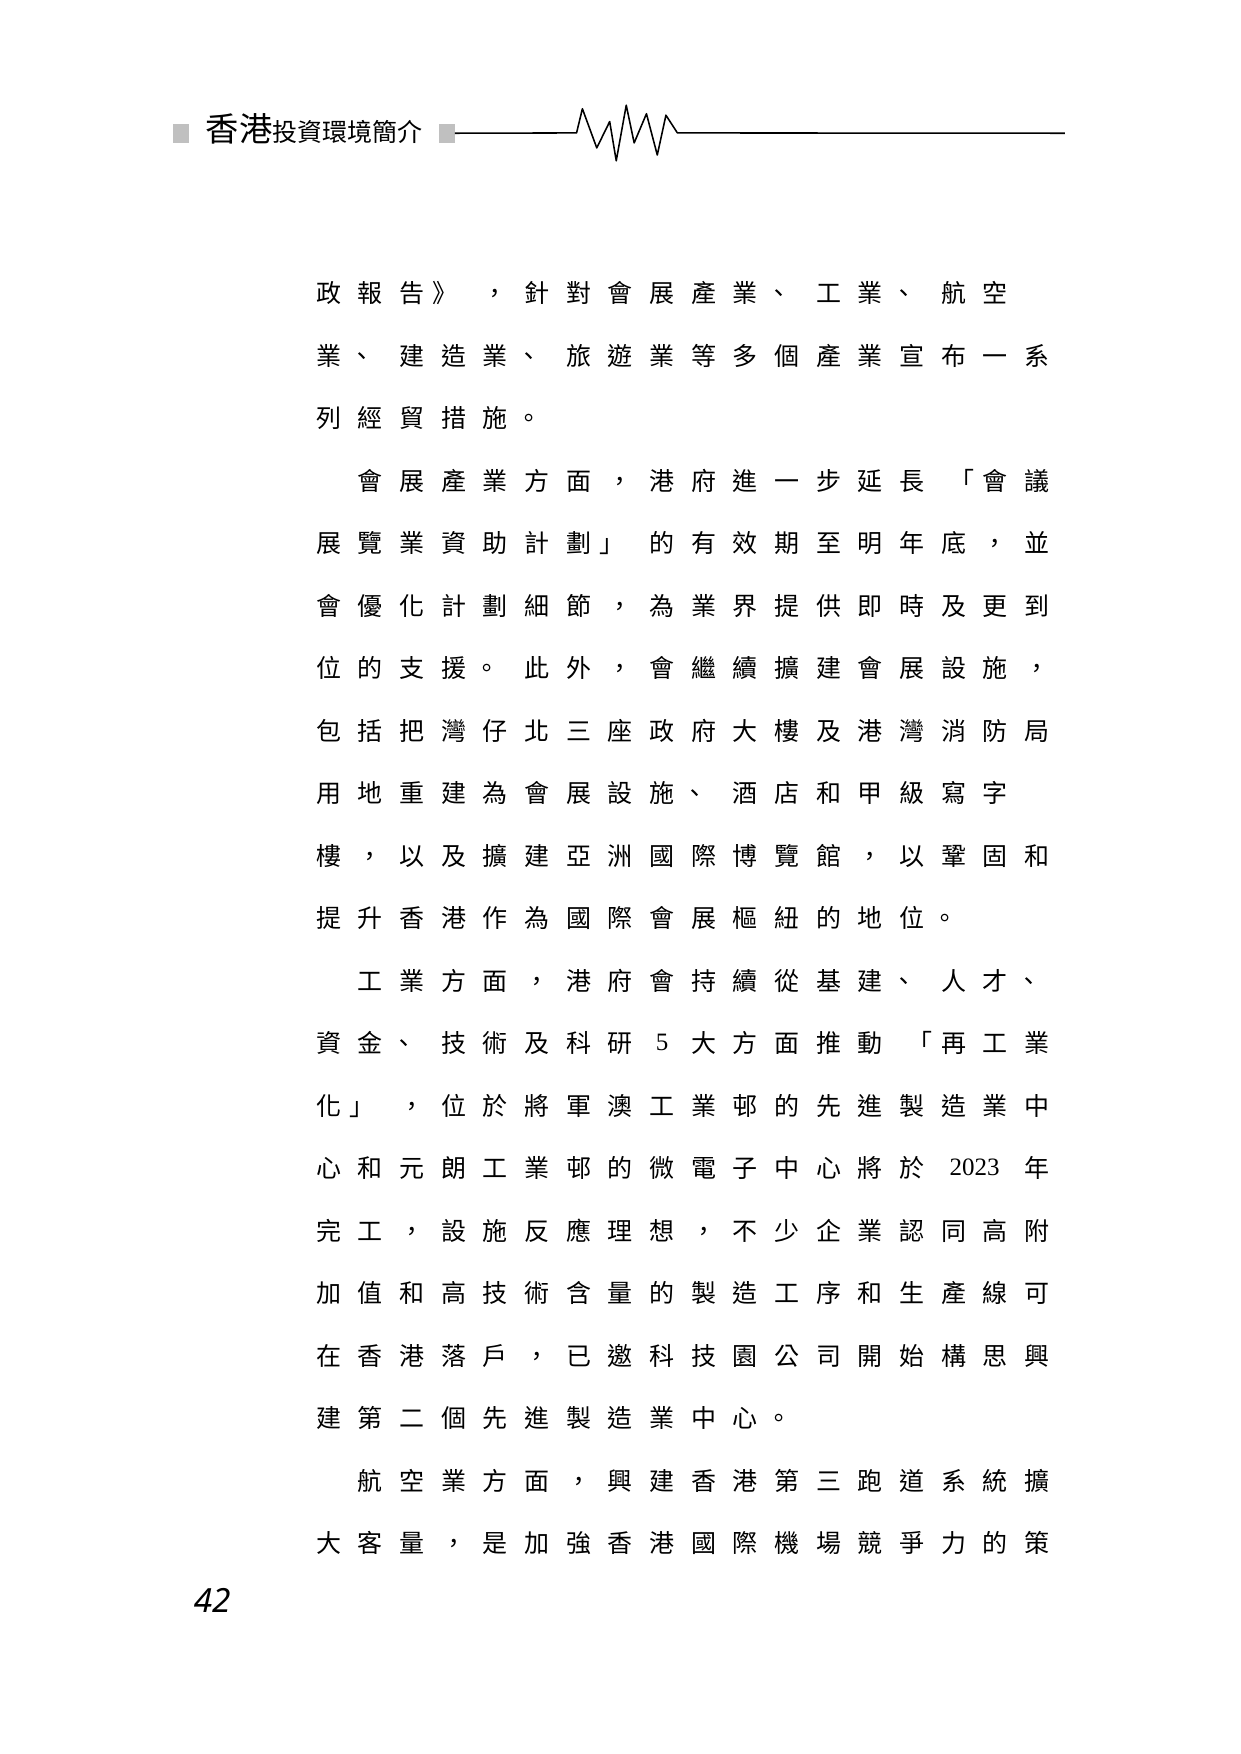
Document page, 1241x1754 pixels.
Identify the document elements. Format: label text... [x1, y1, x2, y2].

text 工業方面，港府會持續從基建、人才、資金、技術及科研5大方面推動「再工業化」，位於將軍澳工業邨的先進製造業中心和元朗工業邨的微電子中心將於2023年完工，設施反應理想，不少企業認同高附加值和高技術含量的製造工序和生產線可在香港落戶，已邀科技園公司開始構思興建第二個先進製造業中心。 [281, 938, 1058, 1438]
text 航空業方面，興建香港第三跑道系統擴大客量，是加強香港國際機場競爭力的策 [281, 1438, 1058, 1563]
text 會展產業方面，港府進一步延長「會議展覽業資助計劃」的有效期至明年底，並會優化計劃細節，為業界提供即時及更到位的支援。此外，會繼續擴建會展設施，包括把灣仔北三座政府大樓及港灣消防局用地重建為會展設施、酒店和甲級寫字樓，以及擴建亞洲國際博覽館，以鞏固和提升香港作為國際會展樞紐的地位。 [281, 438, 1058, 938]
text 政報告》，針對會展產業、工業、航空業、建造業、旅遊業等多個產業宣布一系列經貿措施。 [281, 250, 1058, 438]
